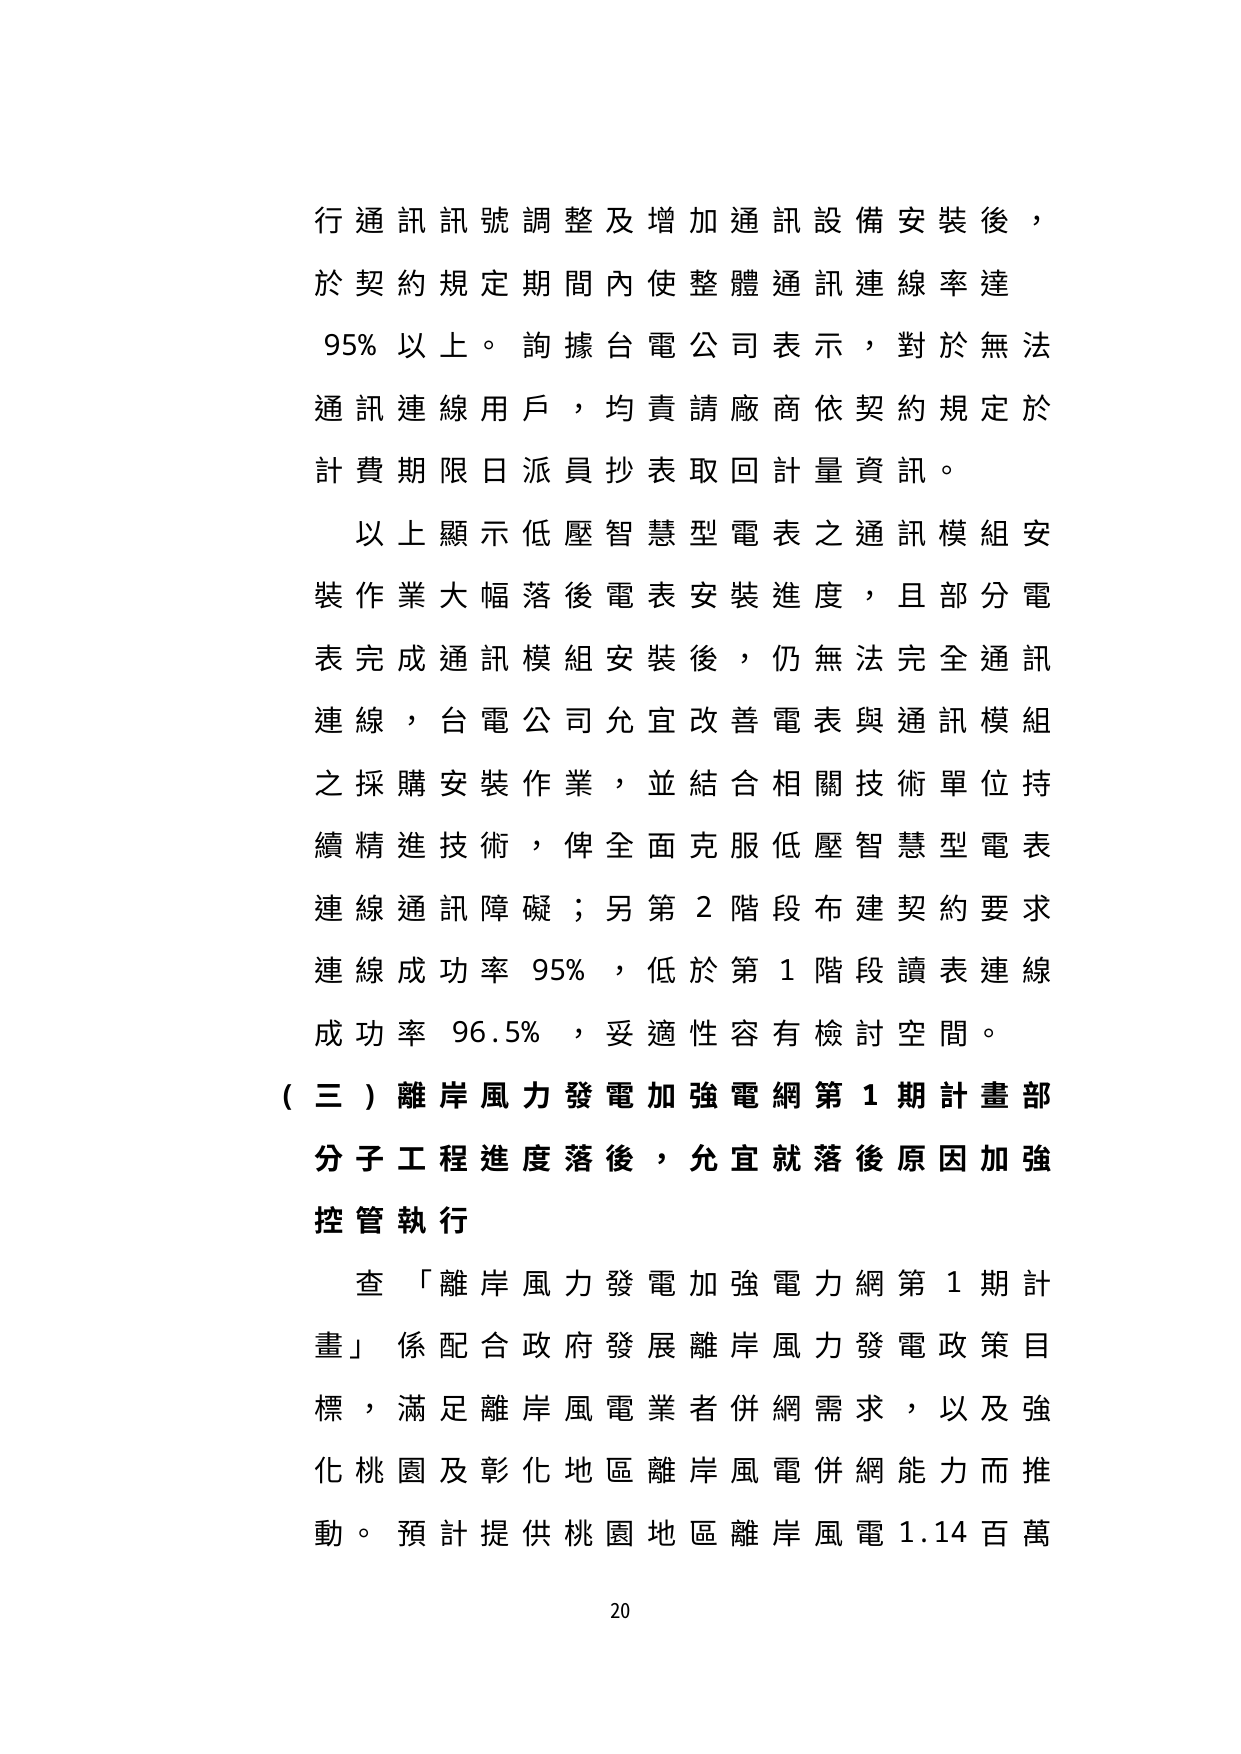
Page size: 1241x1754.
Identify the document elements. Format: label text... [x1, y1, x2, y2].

text 以上顯示低壓智慧型電表之通訊模組安裝作業大幅落後電表安裝進度，且部分電表完成通訊模組安裝後，仍無法完全通訊連線，台電公司允宜改善電表與通訊模組之採購安裝作業，並結合相關技術單位持續精進技術，俾全面克服低壓智慧型電表連線通訊障礙；另第2階段布建契約要求連線成功率95%，低於第1階段讀表連線成功率96.5%，妥適性容有檢討空間。 [271, 490, 1058, 1052]
text (三)離岸風力發電加強電網第1期計畫部分子工程進度落後，允宜就落後原因加強控管執行 [242, 1052, 1058, 1240]
text 另查已完成通訊模組安裝者中，第1階段(107年12月至108年3月)共安裝23萬8千戶，讀表連線成功戶數22萬9,670戶，成功率為96.5%。第2階段自109年4月開始布建，截至5月中旬已完成安裝4萬7,253戶，安裝後即讀表成功戶數為3萬9,690戶，其餘通訊模組將依契約規定進行通訊訊號調整及增加通訊設備安裝後，於契約規定期間內使整體通訊連線率達95%以上。詢據台電公司表示，對於無法通訊連線用戶，均責請廠商依契約規定於計費期限日派員抄表取回計量資訊。 [271, 177, 1058, 490]
text 查「離岸風力發電加強電力網第1期計畫」係配合政府發展離岸風力發電政策目標，滿足離岸風電業者併網需求，以及強化桃園及彰化地區離岸風電併網能力而推動。預計提供桃園地區離岸風電1.14百萬 [271, 1240, 1058, 1552]
